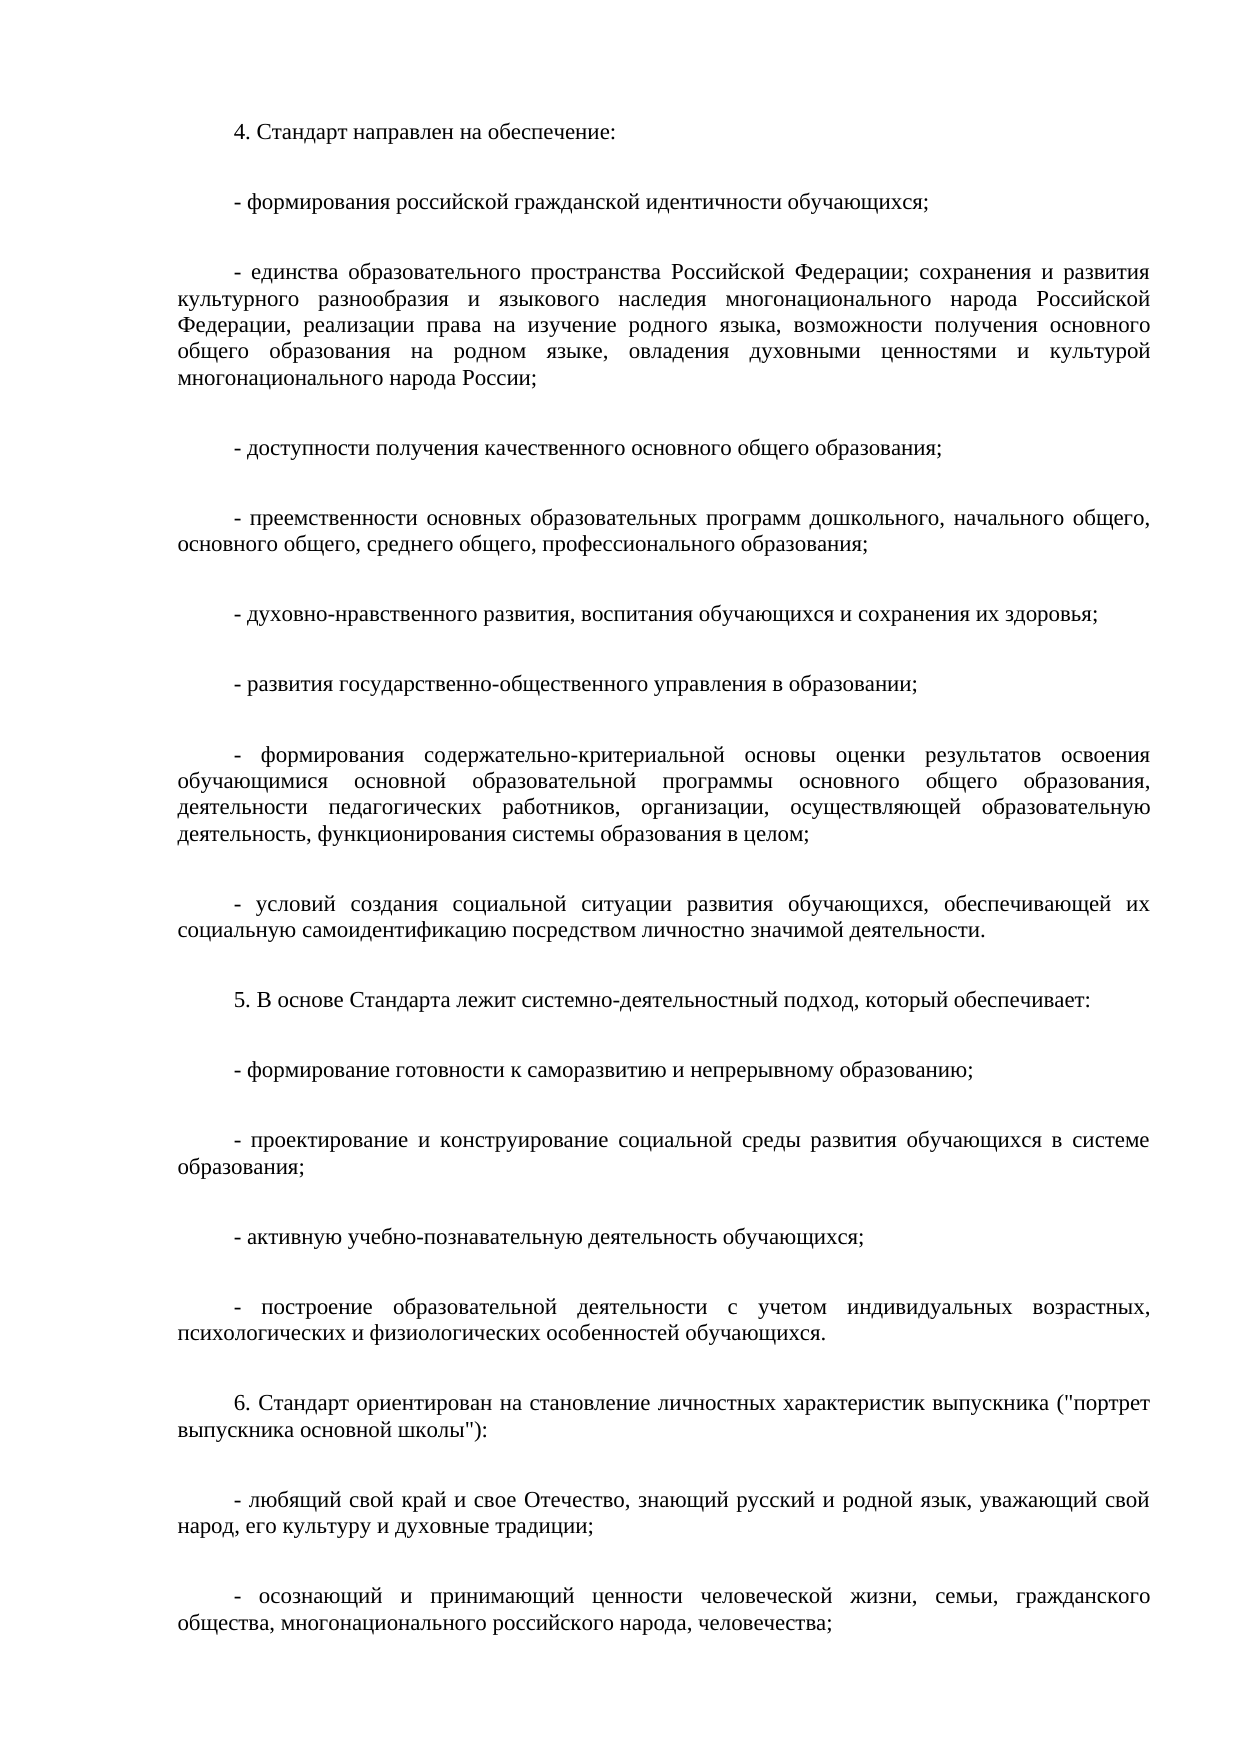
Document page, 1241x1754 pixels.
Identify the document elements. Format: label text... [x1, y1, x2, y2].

text - условий создания социальной ситуации развития обучающихся, обеспечивающей их социальную самоидентификацию посредством личностно значимой деятельности. [177, 890, 1152, 942]
text 5. В основе Стандарта лежит системно-деятельностный подход, который обеспечивает: [177, 986, 1152, 1013]
text - любящий свой край и свое Отечество, знающий русский и родной язык, уважающий свой народ, его культуру и духовные традиции; [177, 1486, 1152, 1539]
text - осознающий и принимающий ценности человеческой жизни, семьи, гражданского общества, многонационального российского народа, человечества; [177, 1582, 1152, 1635]
text - формирования содержательно-критериальной основы оценки результатов освоения обучающимися основной образовательной программы основного общего образования, деятельности педагогических работников, организации, осуществляющей образовательную деятельность, функционирования системы образования в целом; [177, 741, 1152, 846]
text 4. Стандарт направлен на обеспечение: [177, 118, 1152, 144]
text 6. Стандарт ориентирован на становление личностных характеристик выпускника ("портрет выпускника основной школы"): [177, 1389, 1152, 1442]
text - духовно-нравственного развития, воспитания обучающихся и сохранения их здоровья; [177, 600, 1152, 627]
text - построение образовательной деятельности с учетом индивидуальных возрастных, психологических и физиологических особенностей обучающихся. [177, 1293, 1152, 1346]
text - преемственности основных образовательных программ дошкольного, начального общего, основного общего, среднего общего, профессионального образования; [177, 504, 1152, 557]
text - доступности получения качественного основного общего образования; [177, 434, 1152, 460]
text - формирования российской гражданской идентичности обучающихся; [177, 188, 1152, 214]
text - активную учебно-познавательную деятельность обучающихся; [177, 1223, 1152, 1249]
text - развития государственно-общественного управления в образовании; [177, 671, 1152, 697]
text - единства образовательного пространства Российской Федерации; сохранения и развития культурного разнообразия и языкового наследия многонационального народа Российской Федерации, реализации права на изучение родного языка, возможности получения основного общего образования на родном языке, овладения духовными ценностями и культурой многонационального народа России; [177, 258, 1152, 390]
text - проектирование и конструирование социальной среды развития обучающихся в системе образования; [177, 1126, 1152, 1179]
text - формирование готовности к саморазвитию и непрерывному образованию; [177, 1056, 1152, 1083]
